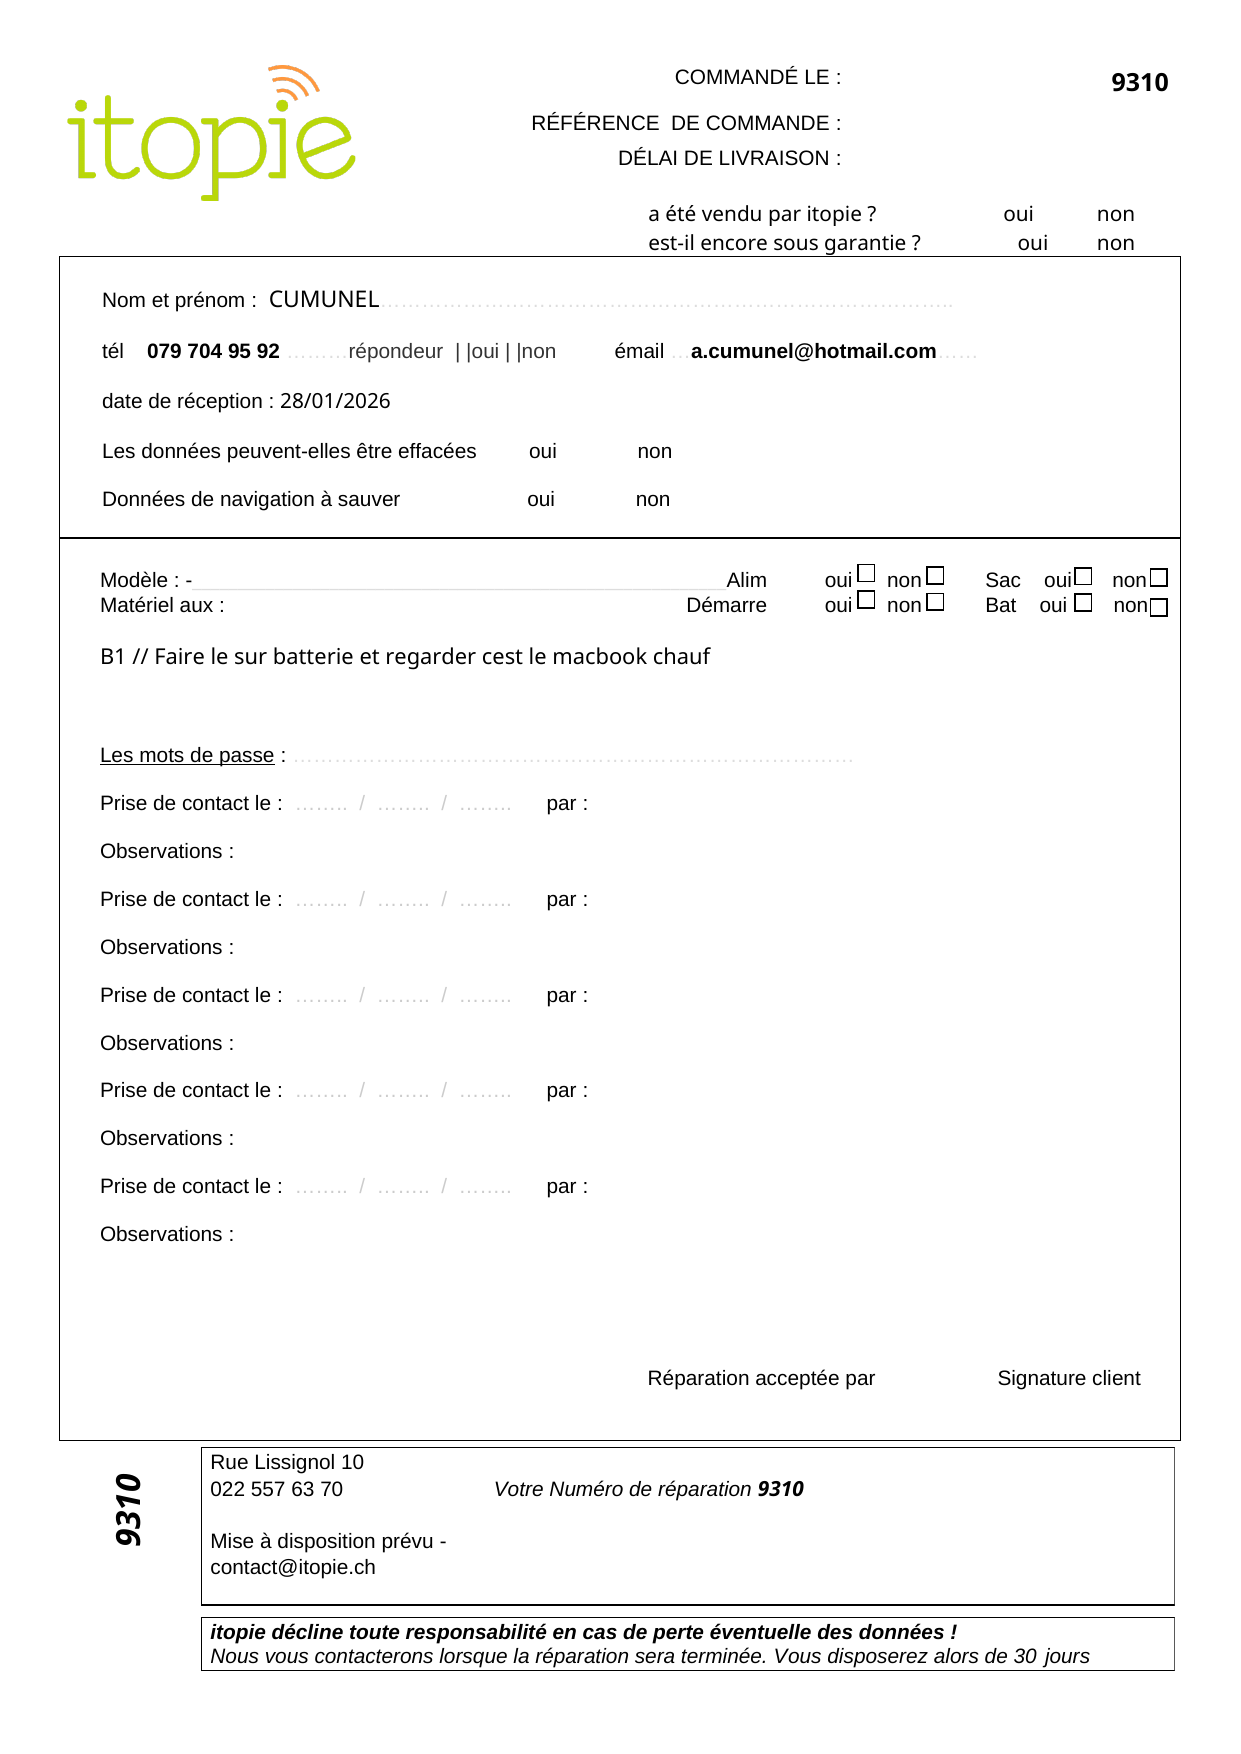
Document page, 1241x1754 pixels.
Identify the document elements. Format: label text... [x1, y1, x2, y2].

table_header Rue Lissignol 10 022 557 63 70 Votre Numéro de réparation 9310 Mise à disposition prévu - contact@itopie.ch [195, 1441, 1180, 1611]
table_header 9310 [59, 1441, 195, 1677]
text Données de navigation à sauver oui non [60, 484, 1180, 511]
text date de réception : 28/01/2026 [60, 383, 1180, 415]
text Modèle : - Alim oui non Sac oui non [879, 562, 925, 590]
table_header 9310 [847, 59, 1180, 104]
text Matériel aux : Démarre oui non Bat oui non [60, 590, 1180, 617]
text Réparation acceptée par Signature client [60, 1363, 1180, 1390]
text Observations : [60, 1123, 1180, 1150]
text Prise de contact le : …….. / …….. / …….. par : [60, 1075, 1180, 1102]
text Prise de contact le : …….. / …….. / …….. par : [60, 979, 1180, 1006]
text Modèle : - Alim oui non Sac oui non [948, 562, 1180, 590]
table_header COMMANDÉ LE : [490, 59, 847, 104]
text Les mots de passe : ……………………………………………………………………… [60, 740, 1180, 767]
picture [67, 65, 356, 201]
text Prise de contact le : …….. / …….. / …….. par : [60, 788, 1180, 815]
text Observations : [60, 1027, 1180, 1054]
text Modèle : - Alim oui non Sac oui non [60, 562, 856, 590]
text Prise de contact le : …….. / …….. / …….. par : [60, 1171, 1180, 1198]
text B1 // Faire le sur batterie et regarder cest le macbook chauf [60, 638, 1180, 671]
text tél 079 704 95 92 ………répondeur | |oui | |non émail …a.cumunel@hotmail.com…… [60, 335, 1180, 362]
text Prise de contact le : …….. / …….. / …….. par : [60, 883, 1180, 911]
text a été vendu par itopie ? oui non [59, 199, 1181, 228]
table_cell RÉFÉRENCE DE COMMANDE : [490, 105, 847, 140]
text Observations : [60, 931, 1180, 958]
text Les données peuvent-elles être effacées oui non [60, 436, 1180, 463]
text Observations : [60, 836, 1180, 863]
table_cell [847, 105, 1180, 140]
text Nom et prénom : CUMUNEL……………………………………………………………………….. [60, 280, 1180, 314]
table_cell itopie décline toute responsabilité en cas de perte éventuelle des données ! Nous vous contacterons lorsque la réparation sera terminée. Vous disposerez alors de 30 jours [195, 1611, 1180, 1677]
table_cell DÉLAI DE LIVRAISON : [490, 140, 847, 175]
text Observations : [60, 1219, 1180, 1246]
text est-il encore sous garantie ? oui non [59, 228, 1181, 256]
table_cell [847, 140, 1180, 175]
